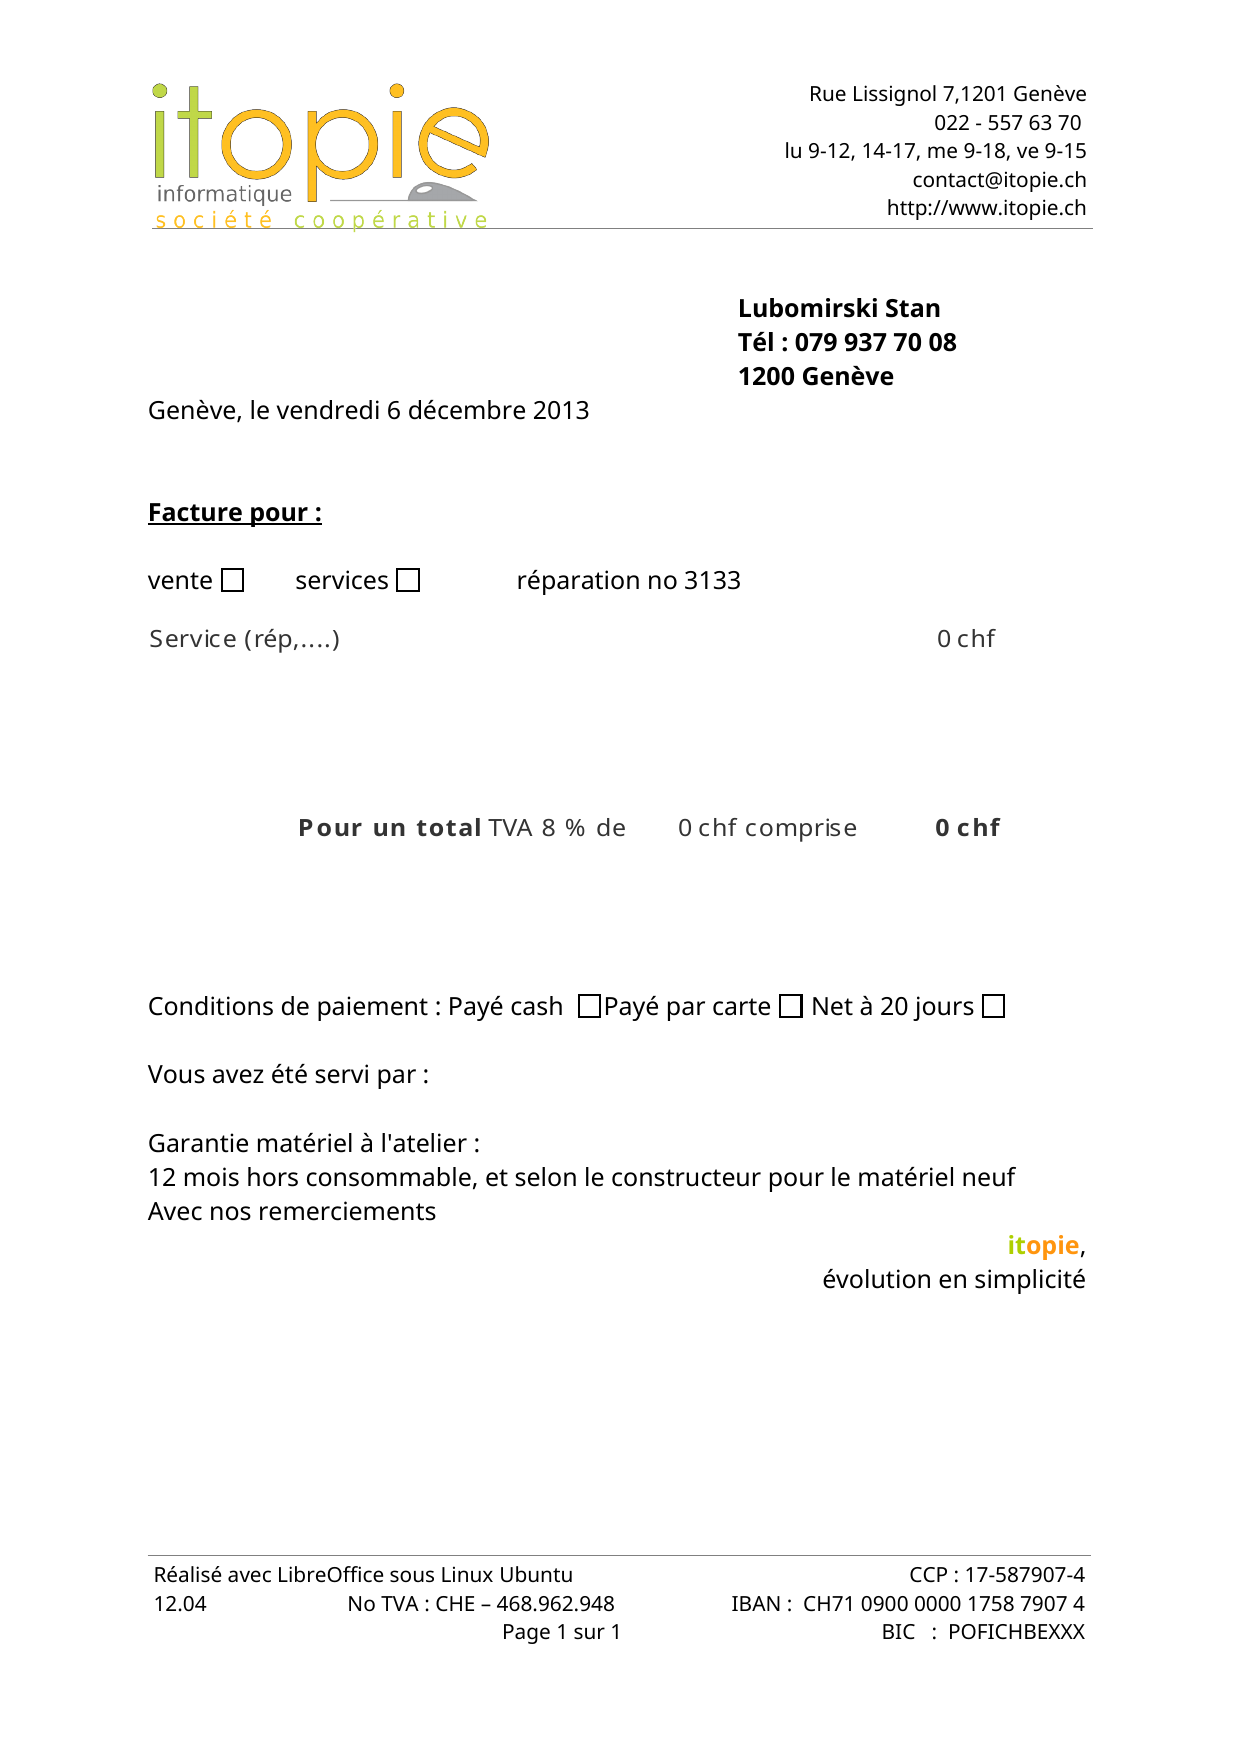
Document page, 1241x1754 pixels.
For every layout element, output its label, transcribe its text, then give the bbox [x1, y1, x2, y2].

picture [138, 72, 500, 244]
text Garantie matériel à l'atelier : [148, 1125, 1093, 1159]
text Conditions de paiement : Payé cash Payé par carte Net à 20 jours [148, 989, 1093, 1023]
text évolution en simplicité [148, 1262, 1093, 1296]
text itopie, [148, 1227, 1093, 1262]
text Avec nos remerciements [148, 1193, 1093, 1227]
text Vous avez été servi par : [148, 1057, 1093, 1091]
text Lubomirski Stan [148, 290, 1093, 324]
text 12 mois hors consommable, et selon le constructeur pour le matériel neuf [148, 1159, 1093, 1193]
text vente services réparation no 3133 [148, 563, 1093, 597]
text Tél : 079 937 70 08 [148, 324, 1093, 358]
text Facture pour : [148, 495, 1093, 529]
text 1200 Genève [148, 358, 1093, 392]
text Genève, le vendredi 6 décembre 2013 [148, 392, 1093, 427]
